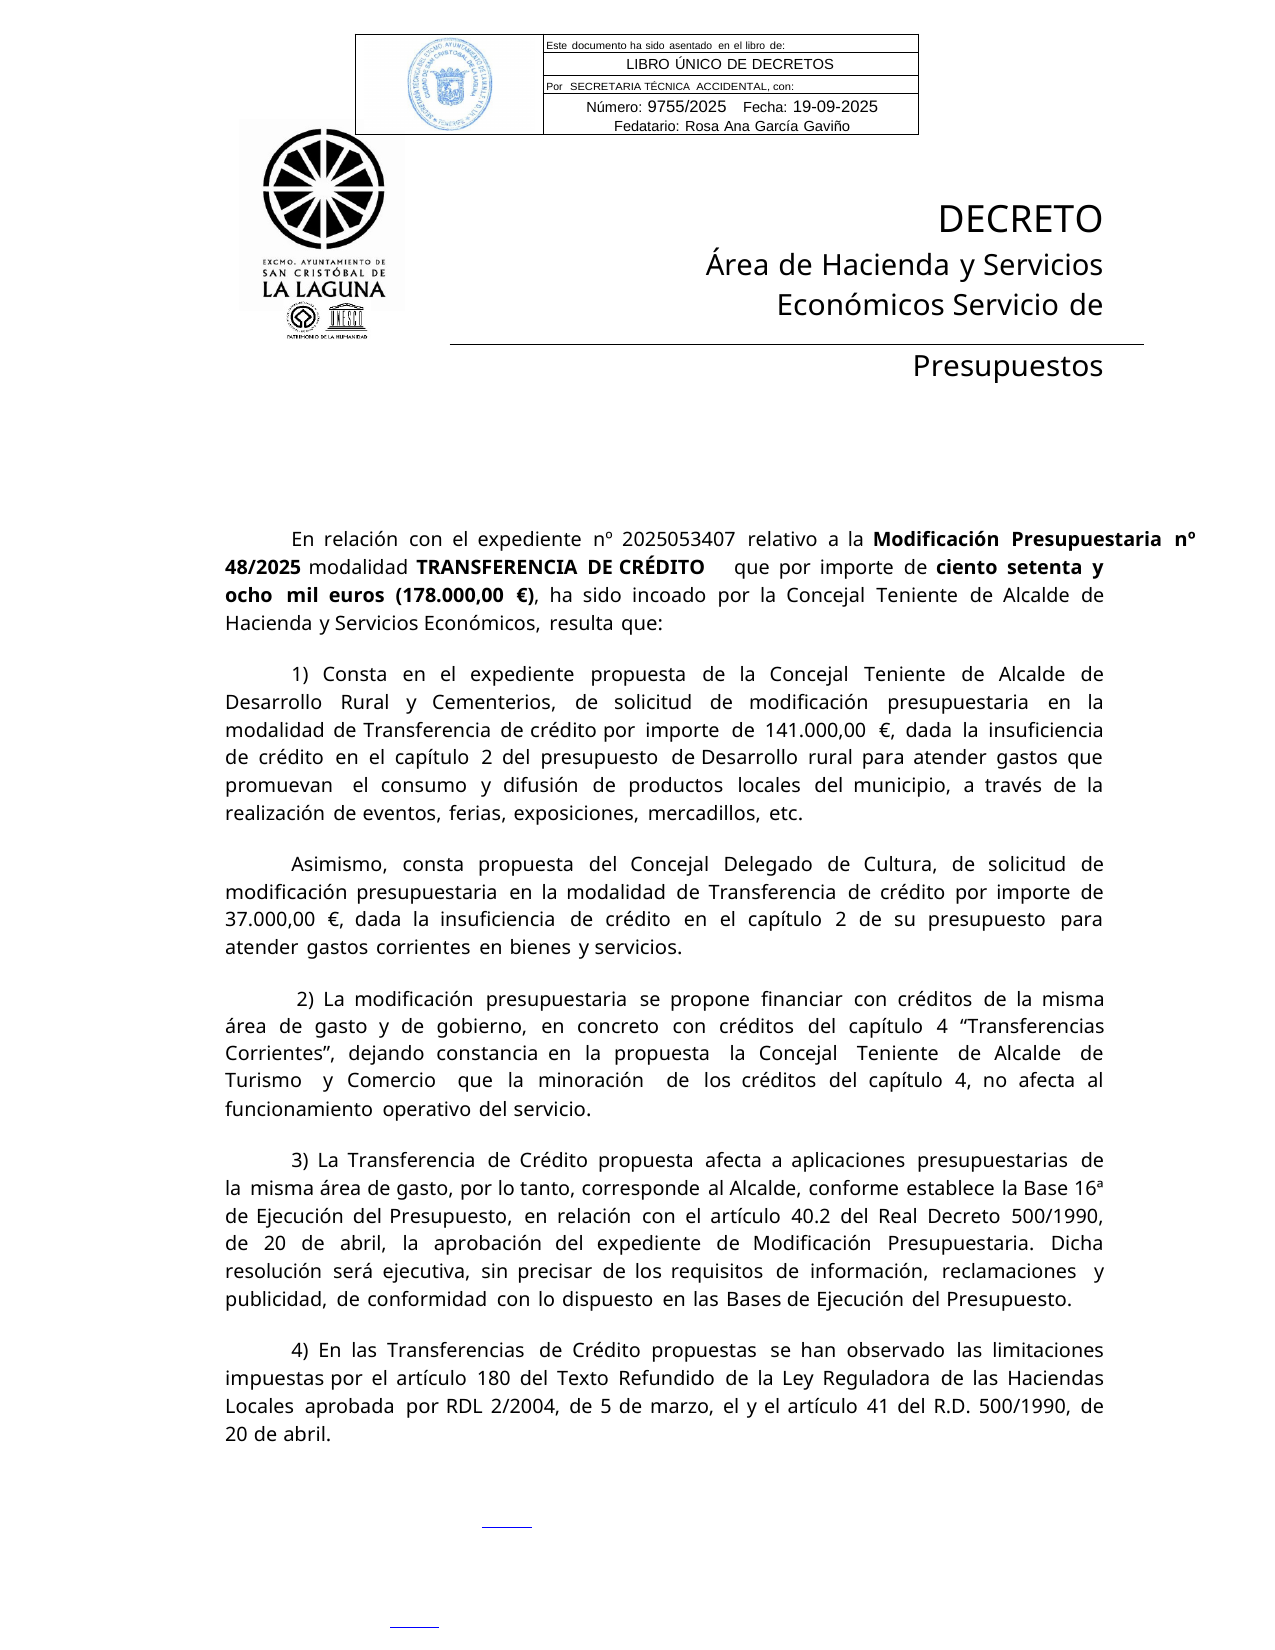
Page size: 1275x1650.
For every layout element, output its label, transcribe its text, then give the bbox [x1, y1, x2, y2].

text 2) La modificación presupuestaria se propone financiar con créditos de la misma área de gasto y de gobierno, en concreto con créditos del capítulo 4 “Transferencias Corrientes”, dejando constancia en la propuesta la Concejal Teniente de Alcalde de Turismo y Comercio que la minoración de los créditos del capítulo 4, no afecta al funcionamiento operativo del servicio. [225, 985, 1104, 1123]
table_cell Número: 9755/2025 Fecha: 19-09-2025 Fedatario: Rosa Ana García Gaviño [544, 94, 918, 134]
table_header Este documento ha sido asentado en el libro de: [544, 35, 918, 52]
table_cell LIBRO ÚNICO DE DECRETOS [544, 53, 918, 74]
text Presupuestos [583, 345, 1103, 385]
text 3) La Transferencia de Crédito propuesta afecta a aplicaciones presupuestarias de la misma área de gasto, por lo tanto, corresponde al Alcalde, conforme establece la Base 16ª de Ejecución del Presupuesto, en relación con el artículo 40.2 del Real Decreto 500/1990, de 20 de abril, la aprobación del expediente de Modificación Presupuestaria. Dicha resolución será ejecutiva, sin precisar de los requisitos de información, reclamaciones y publicidad, de conformidad con lo dispuesto en las Bases de Ejecución del Presupuesto. [225, 1146, 1104, 1312]
text Asimismo, consta propuesta del Concejal Delegado de Cultura, de solicitud de modificación presupuestaria en la modalidad de Transferencia de crédito por importe de 37.000,00 €, dada la insuficiencia de crédito en el capítulo 2 de su presupuesto para atender gastos corrientes en bienes y servicios. [225, 850, 1104, 960]
text En relación con el expediente nº 2025053407 relativo a la Modificación Presupuestaria nº [291, 525, 1235, 552]
table_cell Por SECRETARIA TÉCNICA ACCIDENTAL, con: [544, 76, 918, 93]
text 1) Consta en el expediente propuesta de la Concejal Teniente de Alcalde de Desarrollo Rural y Cementerios, de solicitud de modificación presupuestaria en la modalidad de Transferencia de crédito por importe de 141.000,00 €, dada la insuficiencia de crédito en el capítulo 2 del presupuesto de Desarrollo rural para atender gastos que promuevan el consumo y difusión de productos locales del municipio, a través de la realización de eventos, ferias, exposiciones, mercadillos, etc. [225, 661, 1104, 826]
text DECRETO Área de Hacienda y Servicios Económicos Servicio de [583, 192, 1103, 344]
table_header [356, 35, 543, 134]
text 4) En las Transferencias de Crédito propuestas se han observado las limitaciones impuestas por el artículo 180 del Texto Refundido de la Ley Reguladora de las Haciendas Locales aprobada por RDL 2/2004, de 5 de marzo, el y el artículo 41 del R.D. 500/1990, de 20 de abril. [225, 1337, 1104, 1447]
text 48/2025 modalidad TRANSFERENCIA DE CRÉDITO que por importe de ciento setenta y ocho mil euros (178.000,00 €), ha sido incoado por la Concejal Teniente de Alcalde de Hacienda y Servicios Económicos, resulta que: [225, 553, 1104, 636]
